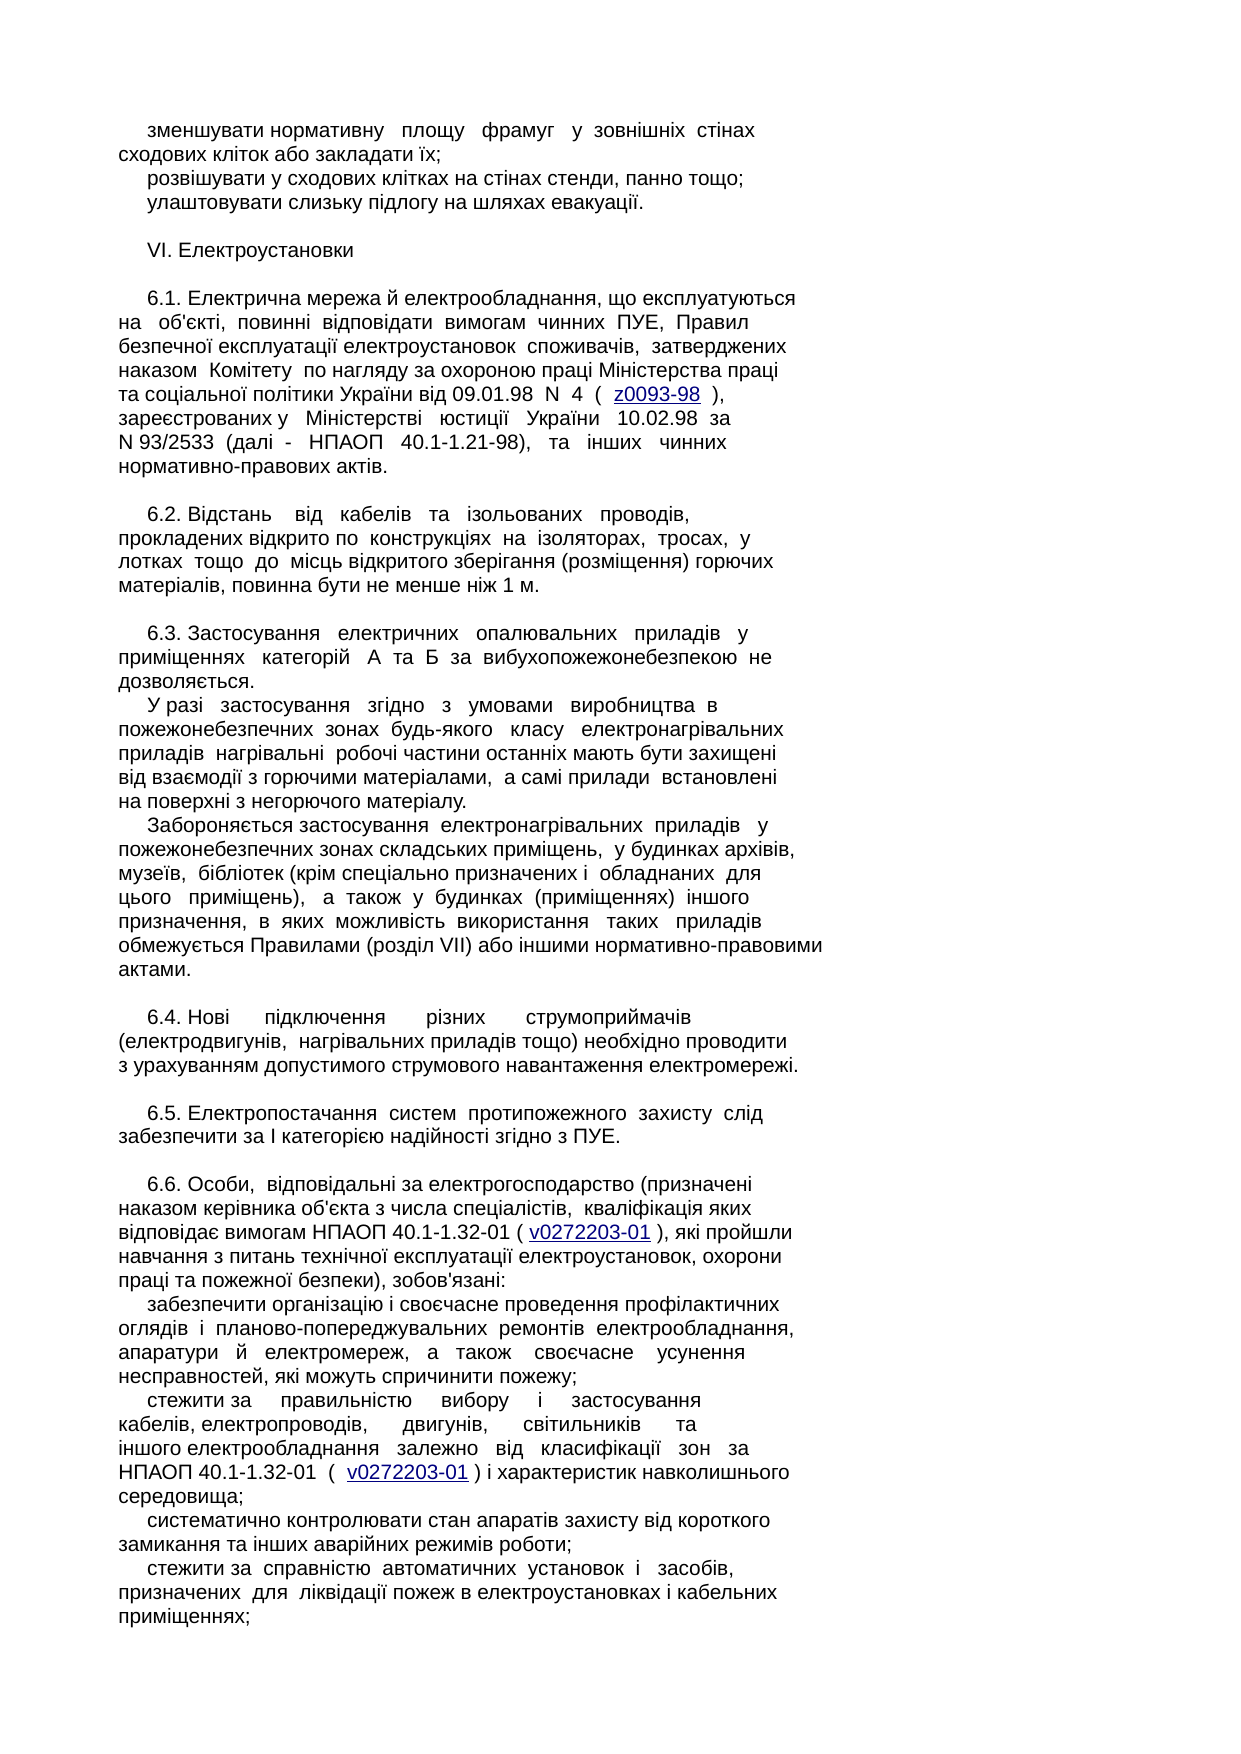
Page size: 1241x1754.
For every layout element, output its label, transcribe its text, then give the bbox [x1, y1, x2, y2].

text іншого електрообладнання залежно від класифікації зон за [118, 1436, 1122, 1460]
text Забороняється застосування електронагрівальних приладів у [118, 813, 1122, 837]
text оглядів і планово-попереджувальних ремонтів електрообладнання, [118, 1316, 1122, 1340]
text апаратури й електромереж, а також своєчасне усунення [118, 1340, 1122, 1364]
text зменшувати нормативну площу фрамуг у зовнішніх стінах [118, 118, 1122, 142]
text У разі застосування згідно з умовами виробництва в [118, 693, 1122, 717]
text призначення, в яких можливість використання таких приладів [118, 909, 1122, 933]
text 6.5. Електропостачання систем протипожежного захисту слід [118, 1100, 1122, 1124]
text улаштовувати слизьку підлогу на шляхах евакуації. [118, 190, 1122, 214]
text праці та пожежної безпеки), зобов'язані: [118, 1268, 1122, 1292]
text кабелів, електропроводів, двигунів, світильників та [118, 1412, 1122, 1436]
text лотках тощо до місць відкритого зберігання (розміщення) горючих [118, 549, 1122, 573]
text на поверхні з негорючого матеріалу. [118, 789, 1122, 813]
text пожежонебезпечних зонах будь-якого класу електронагрівальних [118, 717, 1122, 741]
text приміщеннях категорій А та Б за вибухопожежонебезпекою не [118, 645, 1122, 669]
text систематично контролювати стан апаратів захисту від короткого [118, 1508, 1122, 1532]
text VI. Електроустановки [118, 238, 1122, 262]
text цього приміщень), а також у будинках (приміщеннях) іншого [118, 885, 1122, 909]
text наказом Комітету по нагляду за охороною праці Міністерства праці [118, 358, 1122, 382]
text замикання та інших аварійних режимів роботи; [118, 1532, 1122, 1556]
text зареєстрованих у Міністерстві юстиції України 10.02.98 за [118, 406, 1122, 429]
text обмежується Правилами (розділ VII) або іншими нормативно-правовими [118, 933, 1122, 957]
text приладів нагрівальні робочі частини останніх мають бути захищені [118, 741, 1122, 765]
text та соціальної політики України від 09.01.98 N 4 ( z0093-98 ), [118, 382, 1122, 406]
text 6.1. Електрична мережа й електрообладнання, що експлуатуються [118, 286, 1122, 310]
text стежити за справністю автоматичних установок і засобів, [118, 1556, 1122, 1579]
text музеїв, бібліотек (крім спеціально призначених і обладнаних для [118, 861, 1122, 885]
text нормативно-правових актів. [118, 453, 1122, 477]
text актами. [118, 957, 1122, 981]
text 6.3. Застосування електричних опалювальних приладів у [118, 621, 1122, 645]
text 6.6. Особи, відповідальні за електрогосподарство (призначені [118, 1172, 1122, 1196]
text 6.2. Відстань від кабелів та ізольованих проводів, [118, 501, 1122, 525]
text призначених для ліквідації пожеж в електроустановках і кабельних [118, 1579, 1122, 1603]
text несправностей, які можуть спричинити пожежу; [118, 1364, 1122, 1388]
text пожежонебезпечних зонах складських приміщень, у будинках архівів, [118, 837, 1122, 861]
text середовища; [118, 1484, 1122, 1508]
text навчання з питань технічної експлуатації електроустановок, охорони [118, 1244, 1122, 1268]
text забезпечити за I категорією надійності згідно з ПУЕ. [118, 1124, 1122, 1148]
text сходових кліток або закладати їх; [118, 142, 1122, 166]
text N 93/2533 (далі - НПАОП 40.1-1.21-98), та інших чинних [118, 429, 1122, 453]
text від взаємодії з горючими матеріалами, а самі прилади встановлені [118, 765, 1122, 789]
text з урахуванням допустимого струмового навантаження електромережі. [118, 1052, 1122, 1076]
text прокладених відкрито по конструкціях на ізоляторах, тросах, у [118, 525, 1122, 549]
text на об'єкті, повинні відповідати вимогам чинних ПУЕ, Правил [118, 310, 1122, 334]
text розвішувати у сходових клітках на стінах стенди, панно тощо; [118, 166, 1122, 190]
text НПАОП 40.1-1.32-01 ( v0272203-01 ) і характеристик навколишнього [118, 1460, 1122, 1484]
text відповідає вимогам НПАОП 40.1-1.32-01 ( v0272203-01 ), які пройшли [118, 1220, 1122, 1244]
text матеріалів, повинна бути не менше ніж 1 м. [118, 573, 1122, 597]
text 6.4. Нові підключення різних струмоприймачів [118, 1004, 1122, 1028]
text наказом керівника об'єкта з числа спеціалістів, кваліфікація яких [118, 1196, 1122, 1220]
text дозволяється. [118, 669, 1122, 693]
text стежити за правильністю вибору і застосування [118, 1388, 1122, 1412]
text забезпечити організацію і своєчасне проведення профілактичних [118, 1292, 1122, 1316]
text безпечної експлуатації електроустановок споживачів, затверджених [118, 334, 1122, 358]
text (електродвигунів, нагрівальних приладів тощо) необхідно проводити [118, 1028, 1122, 1052]
text приміщеннях; [118, 1603, 1122, 1627]
